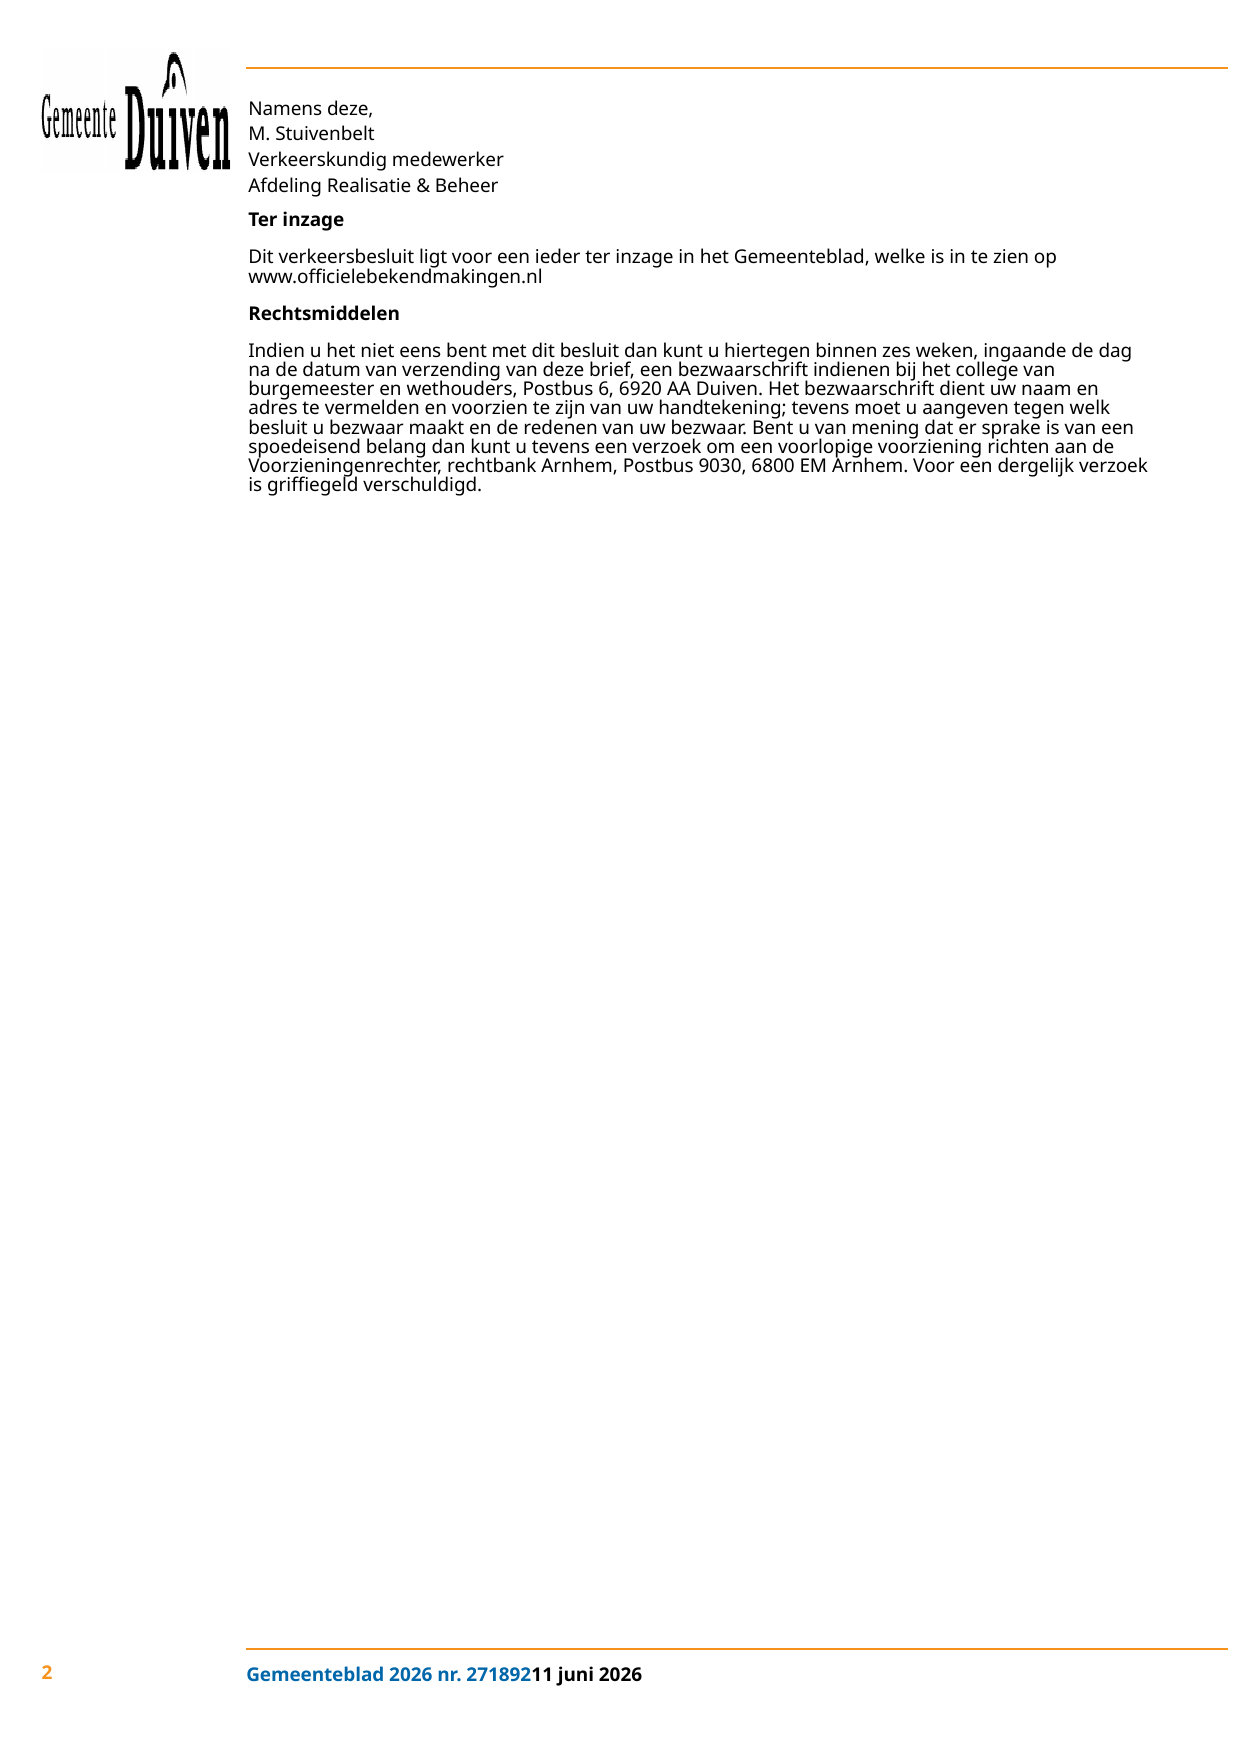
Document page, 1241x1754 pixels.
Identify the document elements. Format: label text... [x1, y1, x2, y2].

text M. Stuivenbelt [248, 121, 1152, 146]
text Rechtsmiddelen [248, 304, 1152, 324]
text Indien u het niet eens bent met dit besluit dan kunt u hiertegen binnen zes weken, ingaande de dag na de datum van verzending van deze brief, een bezwaarschrift indienen bij het college van burgemeester en wethouders, Postbus 6, 6920 AA Duiven. Het bezwaarschrift dient uw naam en adres te vermelden en voorzien te zijn van uw handtekening; tevens moet u aangeven tegen welk besluit u bezwaar maakt en de redenen van uw bezwaar. Bent u van mening dat er sprake is van een spoedeisend belang dan kunt u tevens een verzoek om een voorlopige voorziening richten aan de Voorzieningenrechter, rechtbank Arnhem, Postbus 9030, 6800 EM Arnhem. Voor een dergelijk verzoek is griffiegeld verschuldigd. [248, 342, 1152, 496]
text Namens deze, [248, 95, 1152, 121]
text Ter inzage [248, 211, 1152, 231]
text Verkeerskundig medewerker [248, 146, 1152, 172]
text Dit verkeersbesluit ligt voor een ieder ter inzage in het Gemeenteblad, welke is in te zien op www.officielebekendmakingen.nl [248, 248, 1152, 287]
picture [41, 47, 231, 172]
text Afdeling Realisatie & Beheer [248, 172, 1152, 198]
